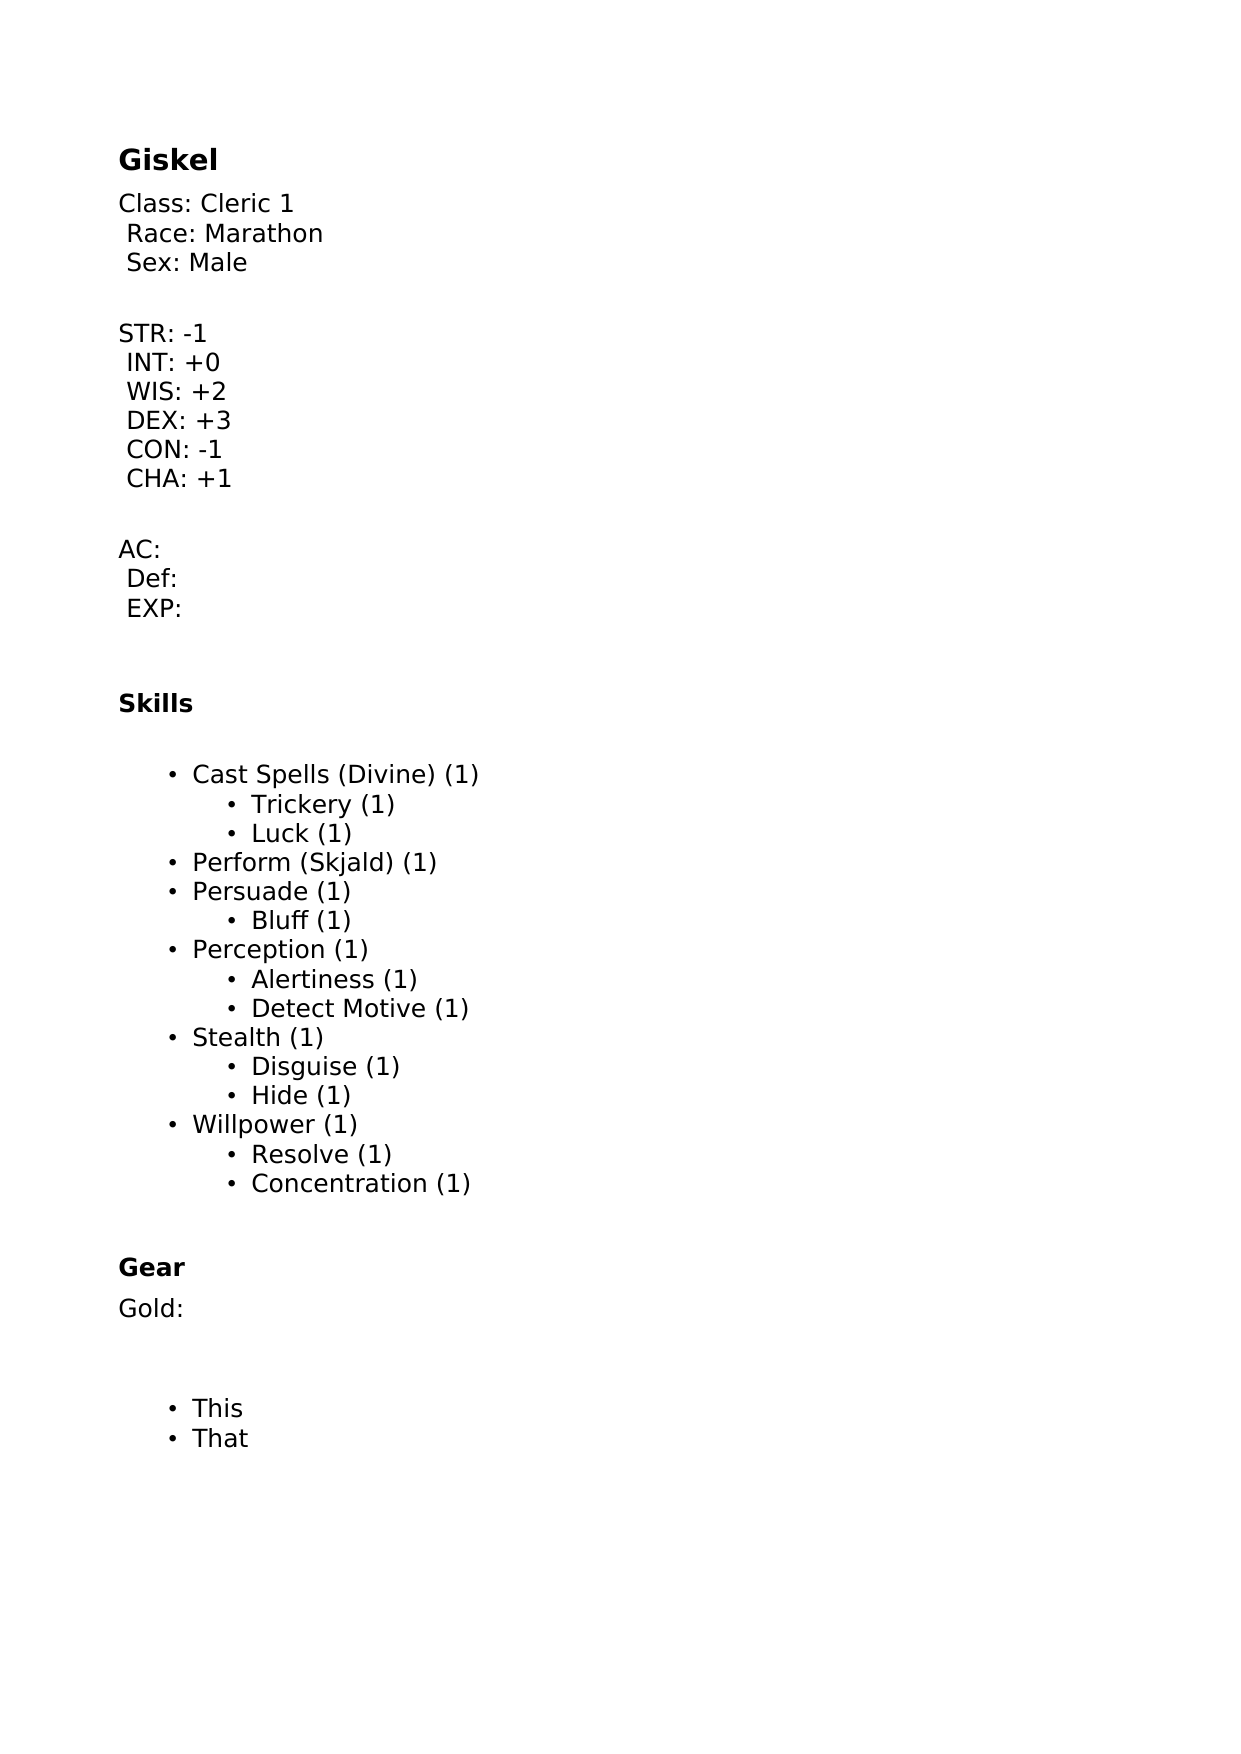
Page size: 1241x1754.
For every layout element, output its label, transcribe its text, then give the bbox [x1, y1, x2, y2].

list Concentration (1) [236, 1169, 1122, 1198]
list Disguise (1) [236, 1052, 1122, 1082]
list Alertiness (1) [236, 965, 1122, 994]
list Luck (1) [236, 819, 1122, 848]
subtitle Skills [118, 689, 1122, 719]
list Stealth (1) [177, 1023, 1122, 1052]
list This [177, 1395, 1122, 1424]
subtitle Giskel [118, 143, 1122, 177]
list Bluff (1) [236, 907, 1122, 936]
list That [177, 1424, 1122, 1453]
text STR: -1 INT: +0 WIS: +2 DEX: +3 CON: -1 CHA: +1 [118, 319, 1122, 523]
list Cast Spells (Divine) (1) [177, 761, 1122, 790]
text AC: Def: EXP: [118, 535, 1122, 652]
list Perception (1) [177, 936, 1122, 965]
list Detect Motive (1) [236, 994, 1122, 1023]
list Resolve (1) [236, 1140, 1122, 1169]
list Trickery (1) [236, 790, 1122, 819]
list Hide (1) [236, 1082, 1122, 1111]
list Perform (Skjald) (1) [177, 848, 1122, 877]
text Class: Cleric 1 Race: Marathon Sex: Male [118, 189, 1122, 306]
list Persuade (1) [177, 877, 1122, 907]
subtitle Gear [118, 1253, 1122, 1282]
list Willpower (1) [177, 1111, 1122, 1140]
text Gold: [118, 1294, 1122, 1353]
